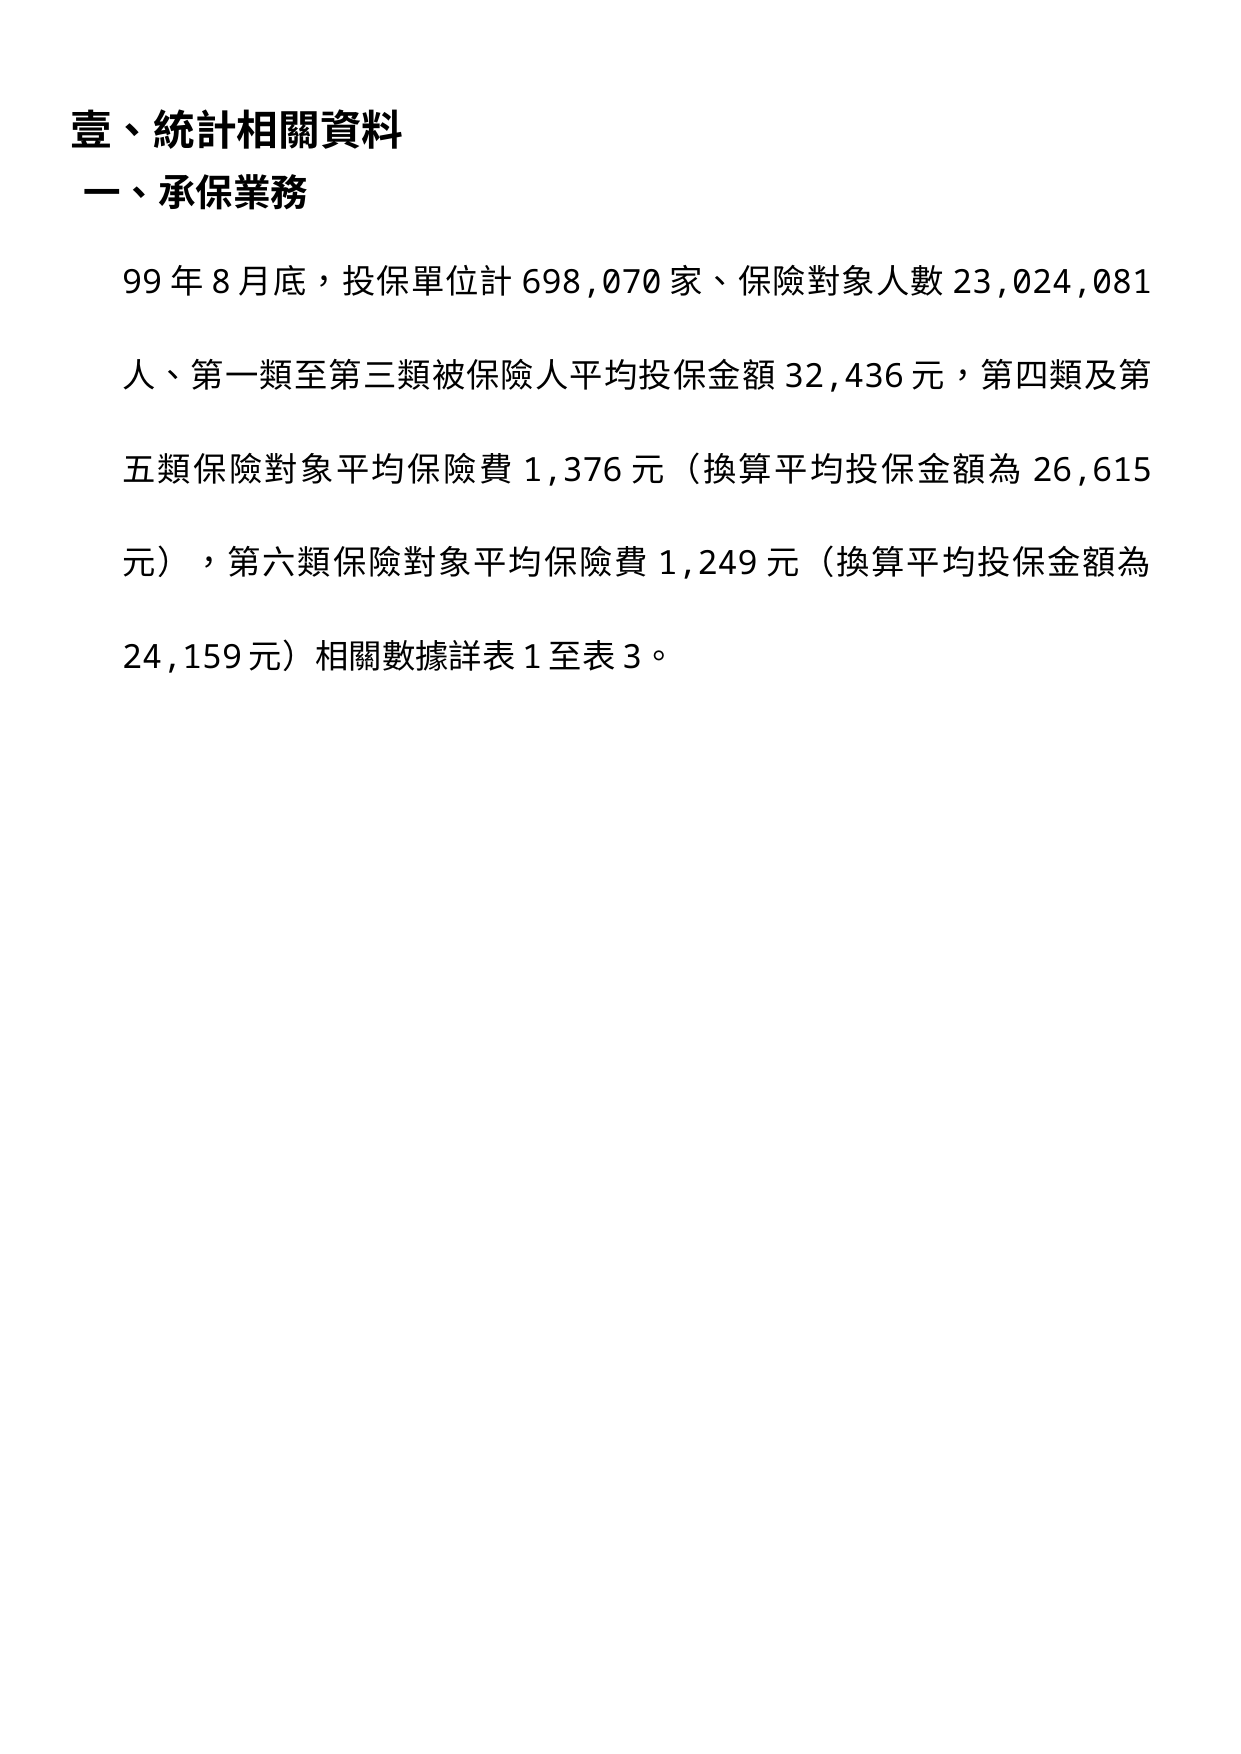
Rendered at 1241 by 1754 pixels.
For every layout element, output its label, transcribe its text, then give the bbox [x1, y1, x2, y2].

text 壹、統計相關資料 [70, 85, 1174, 148]
text 99年8月底，投保單位計698,070家、保險對象人數23,024,081人、第一類至第三類被保險人平均投保金額32,436元，第四類及第五類保險對象平均保險費1,376元（換算平均投保金額為26,615元），第六類保險對象平均保險費1,249元（換算平均投保金額為24,159元）相關數據詳表1至表3。 [122, 237, 1152, 675]
text 一、承保業務 [83, 148, 1181, 210]
